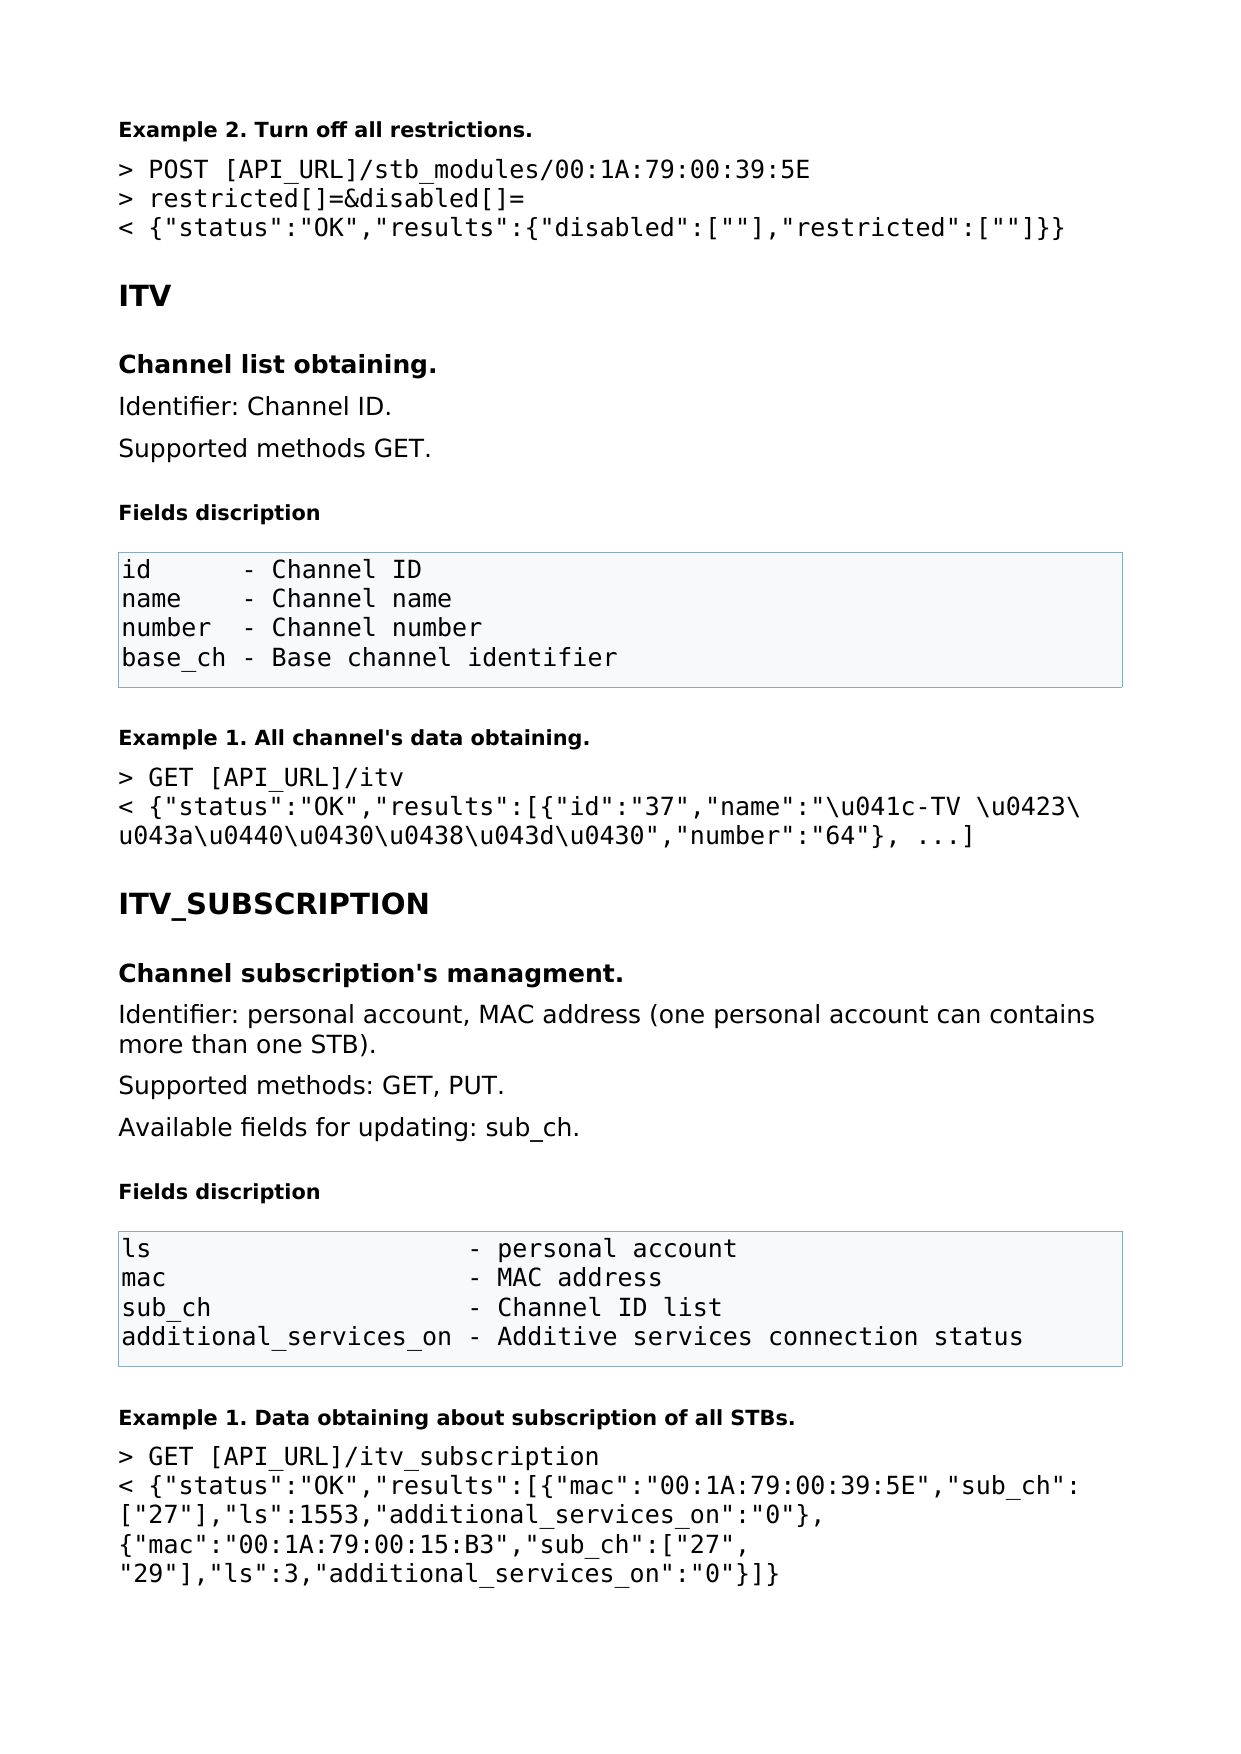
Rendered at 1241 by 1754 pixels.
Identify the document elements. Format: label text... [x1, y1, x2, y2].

subtitle ITV [118, 279, 1122, 313]
text > POST [API_URL]/stb_modules/00:1A:79:00:39:5E > restricted[]=&disabled[]= < {"status":"OK","results":{"disabled":[""],"restricted":[""]}} [118, 155, 1122, 242]
subtitle Fields discription [118, 1180, 1122, 1204]
text Identifier: Channel ID. [118, 392, 1122, 421]
table_header ls - personal account mac - MAC address sub_ch - Channel ID list additional_services_on - Additive services connection status [119, 1232, 1122, 1366]
subtitle Channel list obtaining. [118, 351, 1122, 380]
subtitle Example 1. All channel's data obtaining. [118, 726, 1122, 751]
subtitle Channel subscription's managment. [118, 959, 1122, 988]
subtitle Fields discription [118, 501, 1122, 525]
subtitle Example 1. Data obtaining about subscription of all STBs. [118, 1406, 1122, 1430]
text Available fields for updating: sub_ch. [118, 1113, 1122, 1142]
text > GET [API_URL]/itv_subscription < {"status":"OK","results":[{"mac":"00:1A:79:00:39:5E","sub_ch":["27"],"ls":1553,"additional_services_on":"0"}, {"mac":"00:1A:79:00:15:B3","sub_ch":["27", "29"],"ls":3,"additional_services_on":"0"}]} [118, 1442, 1122, 1588]
table_header id - Channel ID name - Channel name number - Channel number base_ch - Base channel identifier [119, 553, 1122, 687]
text Identifier: personal account, MAC address (one personal account can contains more than one STB). [118, 1001, 1122, 1059]
subtitle Example 2. Turn off all restrictions. [118, 118, 1122, 142]
text Supported methods: GET, PUT. [118, 1071, 1122, 1101]
subtitle ITV_SUBSCRIPTION [118, 887, 1122, 921]
text Supported methods GET. [118, 434, 1122, 463]
text > GET [API_URL]/itv < {"status":"OK","results":[{"id":"37","name":"\u041c-TV \u0423\u043a\u0440\u0430\u0438\u043d\u0430","number":"64"}, ...] [118, 763, 1122, 851]
